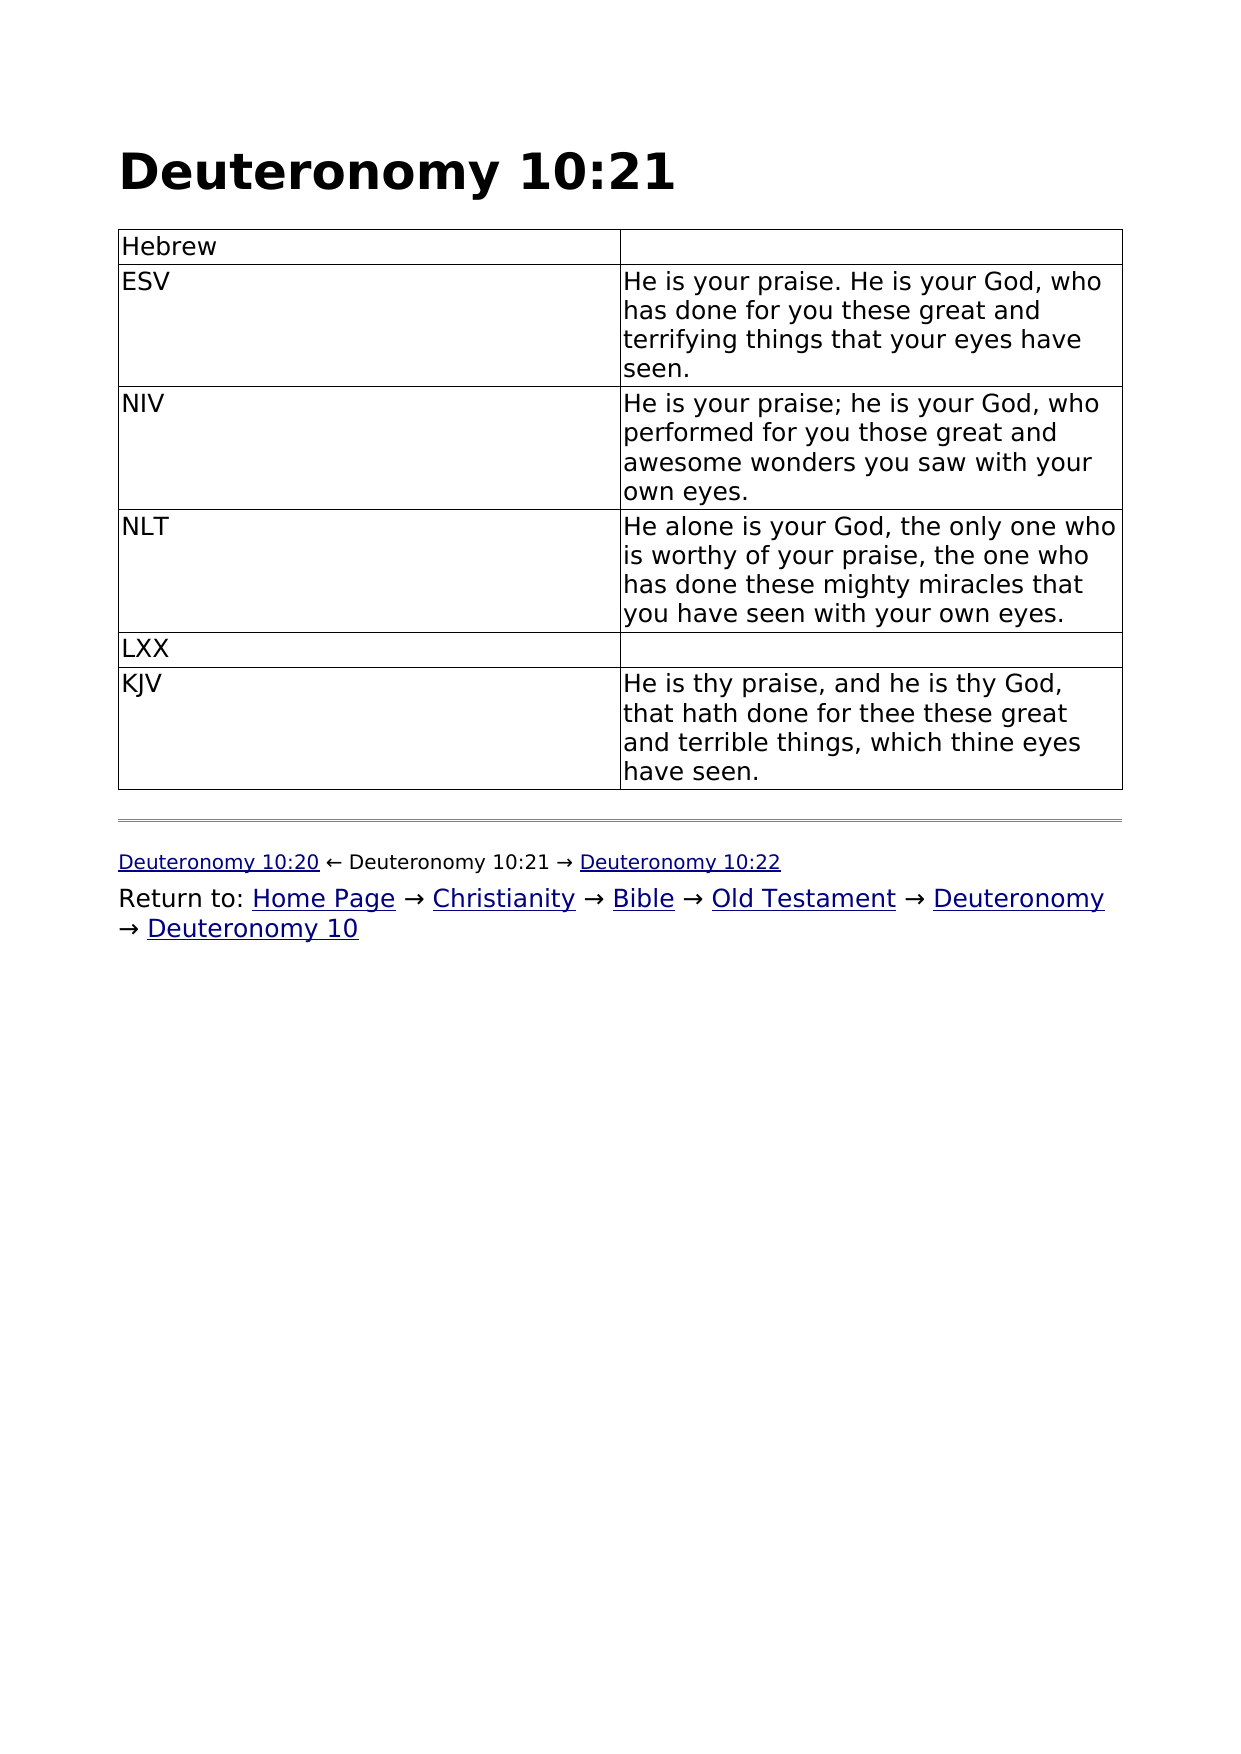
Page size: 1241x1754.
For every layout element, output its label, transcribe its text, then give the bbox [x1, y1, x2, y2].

table_cell He is your praise; he is your God, who performed for you those great and awesome wonders you saw with your own eyes. [621, 387, 1122, 509]
text Deuteronomy 10:20 ← Deuteronomy 10:21 → Deuteronomy 10:22 [118, 851, 1122, 884]
table_cell ESV [119, 265, 620, 386]
table_cell He is your praise. He is your God, who has done for you these great and terrifying things that your eyes have seen. [621, 265, 1122, 386]
table_cell He alone is your God, the only one who is worthy of your praise, the one who has done these mighty miracles that you have seen with your own eyes. [621, 510, 1122, 632]
table_cell NLT [119, 510, 620, 632]
table_cell He is thy praise, and he is thy God, that hath done for thee these great and terrible things, which thine eyes have seen. [621, 668, 1122, 789]
table_header Hebrew [119, 230, 620, 264]
table_cell NIV [119, 387, 620, 509]
table_cell LXX [119, 633, 620, 667]
table_header [621, 230, 1122, 264]
table_cell [621, 633, 1122, 667]
text Return to: Home Page → Christianity → Bible → Old Testament → Deuteronomy → Deuteronomy 10 [118, 884, 1122, 943]
table_cell KJV [119, 668, 620, 789]
subtitle Deuteronomy 10:21 [118, 143, 1122, 201]
